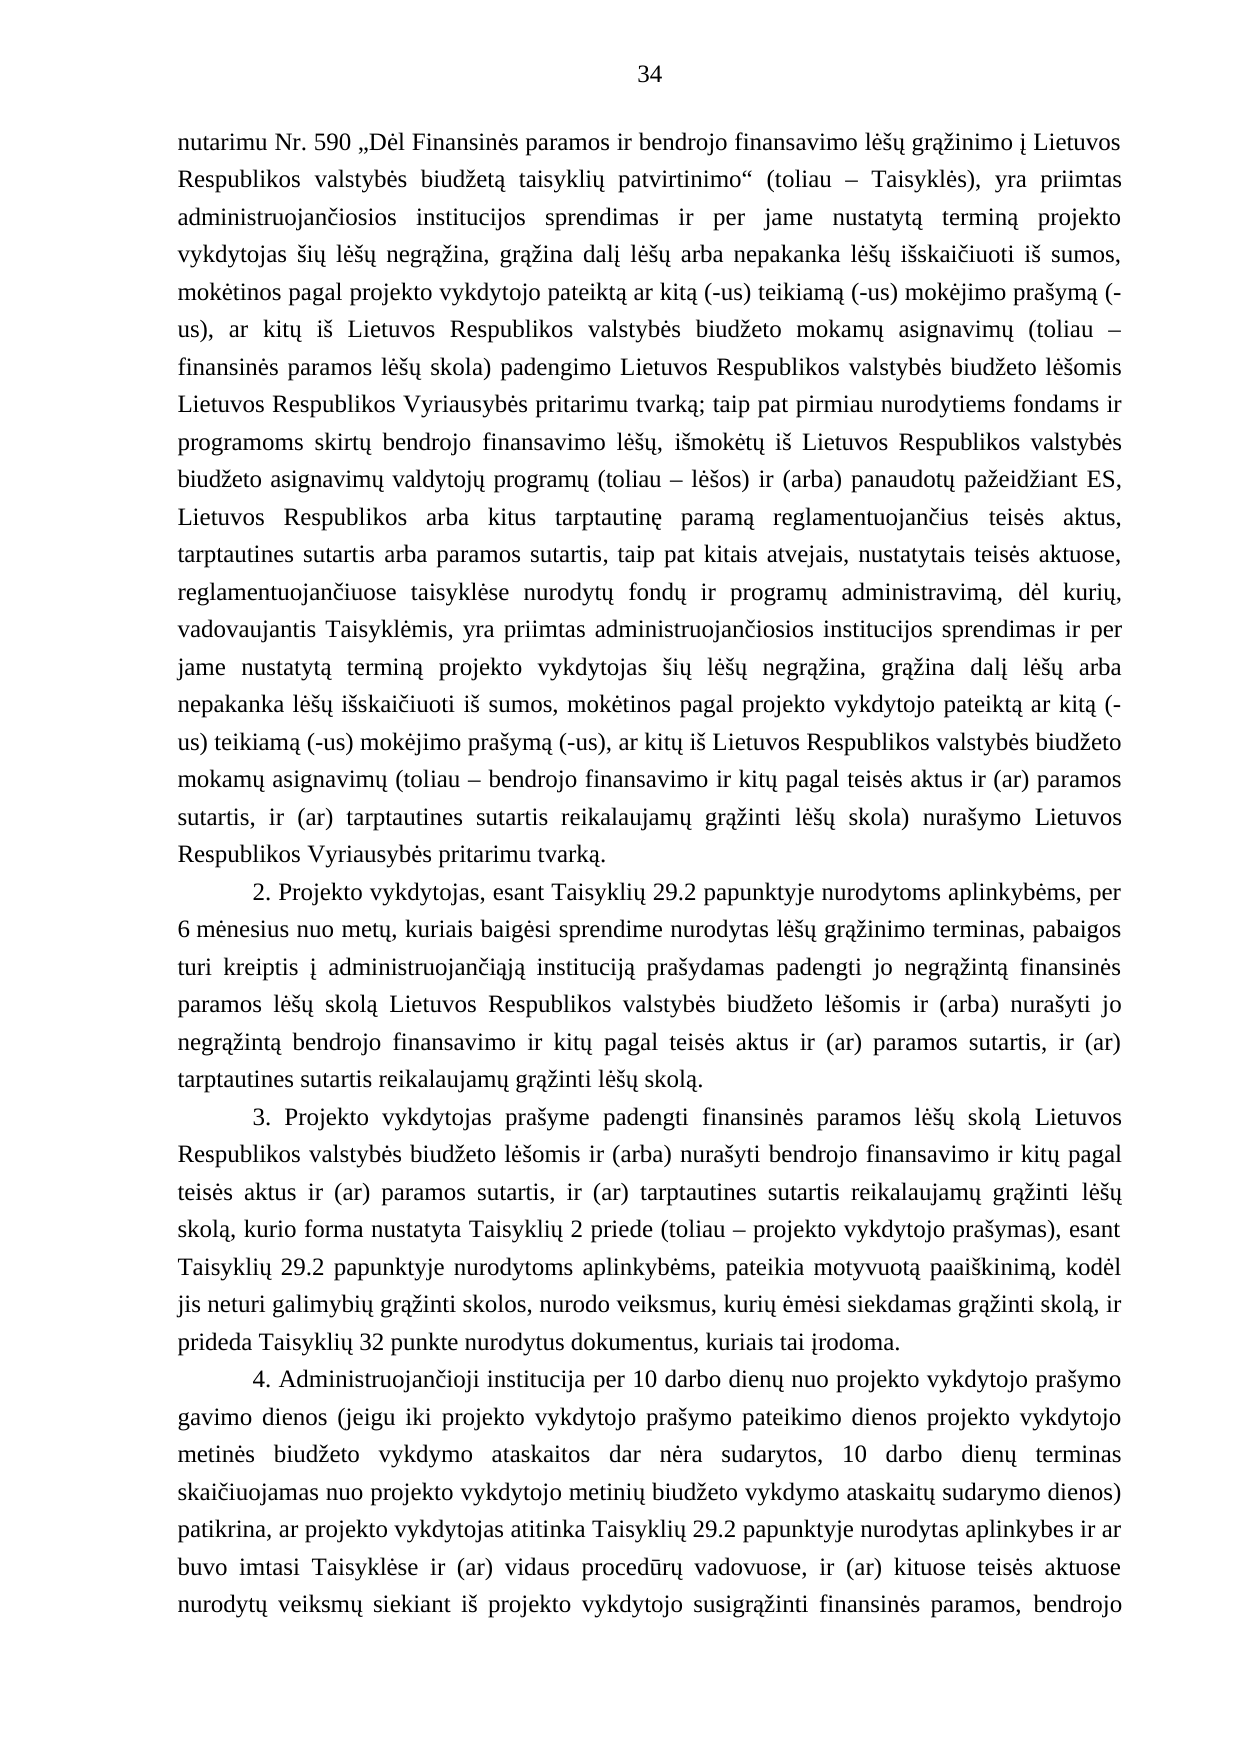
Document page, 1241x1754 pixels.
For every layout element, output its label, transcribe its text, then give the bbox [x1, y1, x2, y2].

text 3. Projekto vykdytojas prašyme padengti finansinės paramos lėšų skolą Lietuvos Respublikos valstybės biudžeto lėšomis ir (arba) nurašyti bendrojo finansavimo ir kitų pagal teisės aktus ir (ar) paramos sutartis, ir (ar) tarptautines sutartis reikalaujamų grąžinti lėšų skolą, kurio forma nustatyta Taisyklių 2 priede (toliau – projekto vykdytojo prašymas), esant Taisyklių 29.2 papunktyje nurodytoms aplinkybėms, pateikia motyvuotą paaiškinimą, kodėl jis neturi galimybių grąžinti skolos, nurodo veiksmus, kurių ėmėsi siekdamas grąžinti skolą, ir prideda Taisyklių 32 punkte nurodytus dokumentus, kuriais tai įrodoma. [177, 1093, 1122, 1356]
text nutarimu Nr. 590 „Dėl Finansinės paramos ir bendrojo finansavimo lėšų grąžinimo į Lietuvos Respublikos valstybės biudžetą taisyklių patvirtinimo“ (toliau – Taisyklės), yra priimtas administruojančiosios institucijos sprendimas ir per jame nustatytą terminą projekto vykdytojas šių lėšų negrąžina, grąžina dalį lėšų arba nepakanka lėšų išskaičiuoti iš sumos, mokėtinos pagal projekto vykdytojo pateiktą ar kitą (-us) teikiamą (-us) mokėjimo prašymą (-us), ar kitų iš Lietuvos Respublikos valstybės biudžeto mokamų asignavimų (toliau – finansinės paramos lėšų skola) padengimo Lietuvos Respublikos valstybės biudžeto lėšomis Lietuvos Respublikos Vyriausybės pritarimu tvarką; taip pat pirmiau nurodytiems fondams ir programoms skirtų bendrojo finansavimo lėšų, išmokėtų iš Lietuvos Respublikos valstybės biudžeto asignavimų valdytojų programų (toliau – lėšos) ir (arba) panaudotų pažeidžiant ES, Lietuvos Respublikos arba kitus tarptautinę paramą reglamentuojančius teisės aktus, tarptautines sutartis arba paramos sutartis, taip pat kitais atvejais, nustatytais teisės aktuose, reglamentuojančiuose taisyklėse nurodytų fondų ir programų administravimą, dėl kurių, vadovaujantis Taisyklėmis, yra priimtas administruojančiosios institucijos sprendimas ir per jame nustatytą terminą projekto vykdytojas šių lėšų negrąžina, grąžina dalį lėšų arba nepakanka lėšų išskaičiuoti iš sumos, mokėtinos pagal projekto vykdytojo pateiktą ar kitą (-us) teikiamą (-us) mokėjimo prašymą (-us), ar kitų iš Lietuvos Respublikos valstybės biudžeto mokamų asignavimų (toliau – bendrojo finansavimo ir kitų pagal teisės aktus ir (ar) paramos sutartis, ir (ar) tarptautines sutartis reikalaujamų grąžinti lėšų skola) nurašymo Lietuvos Respublikos Vyriausybės pritarimu tvarką. [177, 118, 1122, 868]
text 4. Administruojančioji institucija per 10 darbo dienų nuo projekto vykdytojo prašymo gavimo dienos (jeigu iki projekto vykdytojo prašymo pateikimo dienos projekto vykdytojo metinės biudžeto vykdymo ataskaitos dar nėra sudarytos, 10 darbo dienų terminas skaičiuojamas nuo projekto vykdytojo metinių biudžeto vykdymo ataskaitų sudarymo dienos) patikrina, ar projekto vykdytojas atitinka Taisyklių 29.2 papunktyje nurodytas aplinkybes ir ar buvo imtasi Taisyklėse ir (ar) vidaus procedūrų vadovuose, ir (ar) kituose teisės aktuose nurodytų veiksmų siekiant iš projekto vykdytojo susigrąžinti finansinės paramos, bendrojo [177, 1356, 1122, 1618]
text 2. Projekto vykdytojas, esant Taisyklių 29.2 papunktyje nurodytoms aplinkybėms, per 6 mėnesius nuo metų, kuriais baigėsi sprendime nurodytas lėšų grąžinimo terminas, pabaigos turi kreiptis į administruojančiąją instituciją prašydamas padengti jo negrąžintą finansinės paramos lėšų skolą Lietuvos Respublikos valstybės biudžeto lėšomis ir (arba) nurašyti jo negrąžintą bendrojo finansavimo ir kitų pagal teisės aktus ir (ar) paramos sutartis, ir (ar) tarptautines sutartis reikalaujamų grąžinti lėšų skolą. [177, 868, 1122, 1093]
